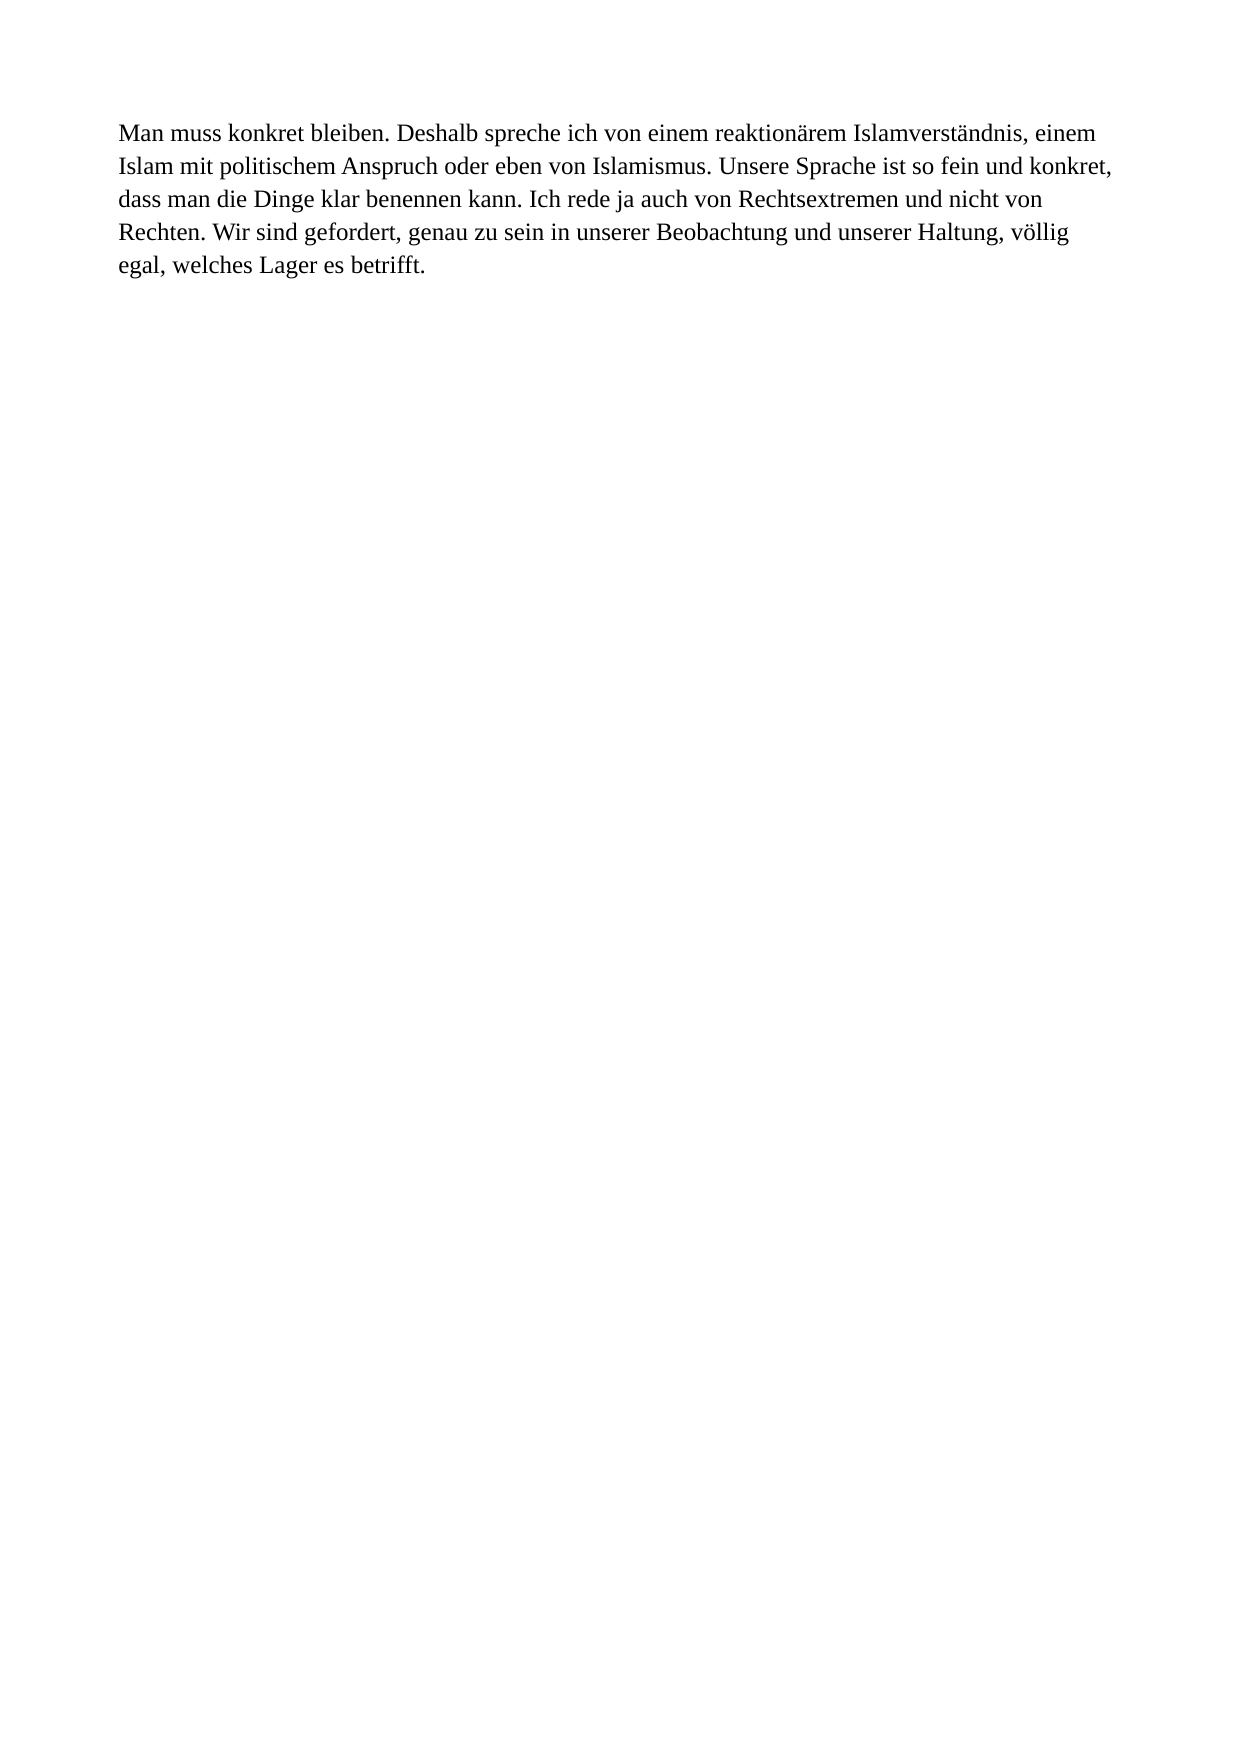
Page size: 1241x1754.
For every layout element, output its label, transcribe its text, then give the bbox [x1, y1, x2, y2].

text Man muss konkret bleiben. Deshalb spreche ich von einem reaktionärem Islamverständnis, einem Islam mit politischem Anspruch oder eben von Islamismus. Unsere Sprache ist so fein und konkret, dass man die Dinge klar benennen kann. Ich rede ja auch von Rechtsextremen und nicht von Rechten. Wir sind gefordert, genau zu sein in unserer Beobachtung und unserer Haltung, völlig egal, welches Lager es betrifft. [118, 118, 1122, 279]
